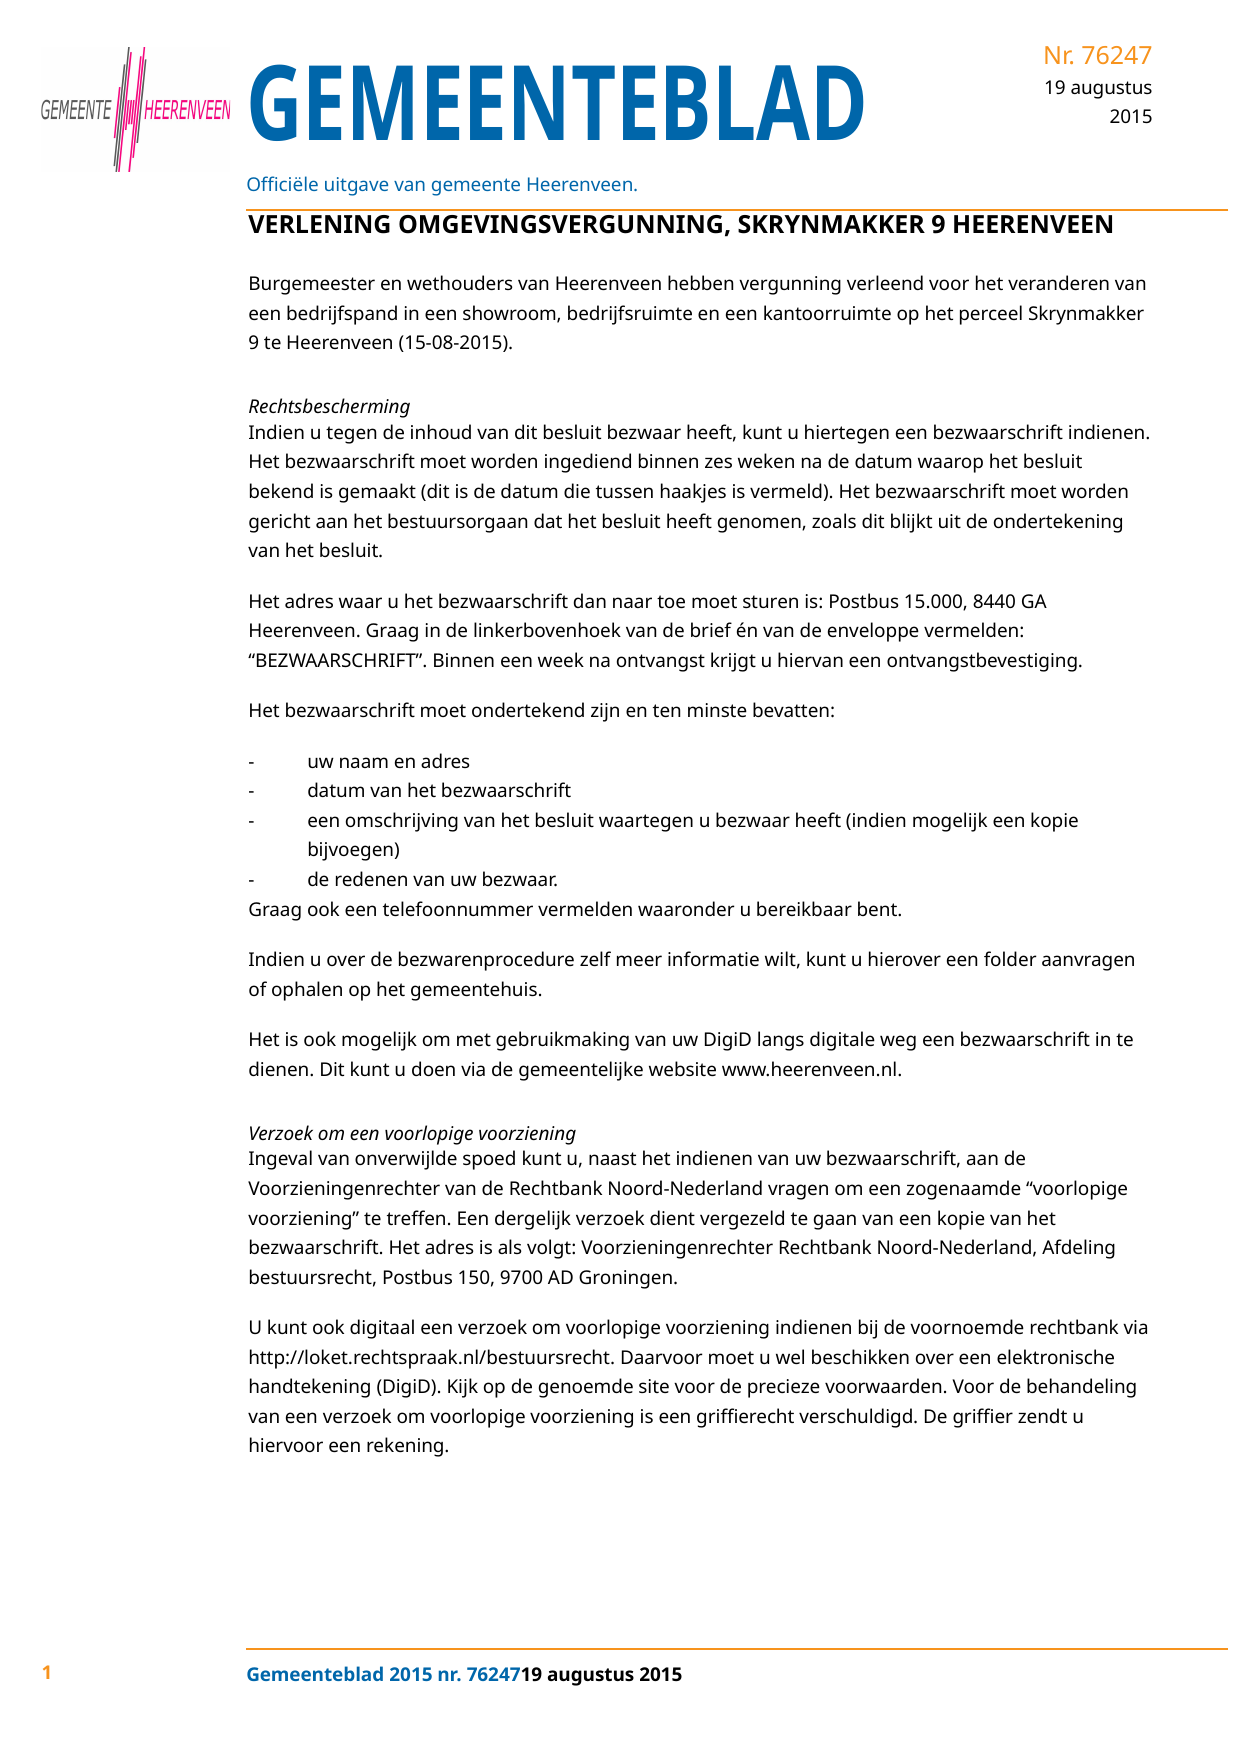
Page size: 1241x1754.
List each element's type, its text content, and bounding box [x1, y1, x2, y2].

picture [41, 47, 231, 172]
text Verzoek om een voorlopige voorziening [248, 1120, 1152, 1146]
list de redenen van uw bezwaar. [248, 866, 1152, 892]
text Het bezwaarschrift moet ondertekend zijn en ten minste bevatten: [248, 697, 1152, 723]
text Indien u over de bezwarenprocedure zelf meer informatie wilt, kunt u hierover een folder aanvragen of ophalen op het gemeentehuis. [248, 946, 1152, 1002]
text Rechtsbescherming [248, 393, 1152, 419]
list datum van het bezwaarschrift [248, 777, 1152, 803]
text Het adres waar u het bezwaarschrift dan naar toe moet sturen is: Postbus 15.000, 8440 GA Heerenveen. Graag in de linkerbovenhoek van de brief én van de enveloppe vermelden: “BEZWAARSCHRIFT”. Binnen een week na ontvangst krijgt u hiervan een ontvangstbevestiging. [248, 588, 1152, 673]
list een omschrijving van het besluit waartegen u bezwaar heeft (indien mogelijk een kopie bijvoegen) [248, 807, 1152, 862]
text Graag ook een telefoonnummer vermelden waaronder u bereikbaar bent. [248, 896, 1152, 922]
text Ingeval van onverwijlde spoed kunt u, naast het indienen van uw bezwaarschrift, aan de Voorzieningenrechter van de Rechtbank Noord-Nederland vragen om een zogenaamde “voorlopige voorziening” te treffen. Een dergelijk verzoek dient vergezeld te gaan van een kopie van het bezwaarschrift. Het adres is als volgt: Voorzieningenrechter Rechtbank Noord-Nederland, Afdeling bestuursrecht, Postbus 150, 9700 AD Groningen. [248, 1146, 1152, 1289]
text VERLENING OMGEVINGSVERGUNNING, SKRYNMAKKER 9 HEERENVEEN [248, 211, 1152, 241]
text Het is ook mogelijk om met gebruikmaking van uw DigiD langs digitale weg een bezwaarschrift in te dienen. Dit kunt u doen via de gemeentelijke website www.heerenveen.nl. [248, 1026, 1152, 1082]
list uw naam en adres [248, 748, 1152, 774]
text U kunt ook digitaal een verzoek om voorlopige voorziening indienen bij de voornoemde rechtbank via http://loket.rechtspraak.nl/bestuursrecht. Daarvoor moet u wel beschikken over een elektronische handtekening (DigiD). Kijk op de genoemde site voor de precieze voorwaarden. Voor de behandeling van een verzoek om voorlopige voorziening is een griffierecht verschuldigd. De griffier zendt u hiervoor een rekening. [248, 1314, 1152, 1458]
text Burgemeester en wethouders van Heerenveen hebben vergunning verleend voor het veranderen van een bedrijfspand in een showroom, bedrijfsruimte en een kantoorruimte op het perceel Skrynmakker 9 te Heerenveen (15-08-2015). [248, 270, 1152, 355]
text Indien u tegen de inhoud van dit besluit bezwaar heeft, kunt u hiertegen een bezwaarschrift indienen. Het bezwaarschrift moet worden ingediend binnen zes weken na de datum waarop het besluit bekend is gemaakt (dit is de datum die tussen haakjes is vermeld). Het bezwaarschrift moet worden gericht aan het bestuursorgaan dat het besluit heeft genomen, zoals dit blijkt uit de ondertekening van het besluit. [248, 419, 1152, 563]
